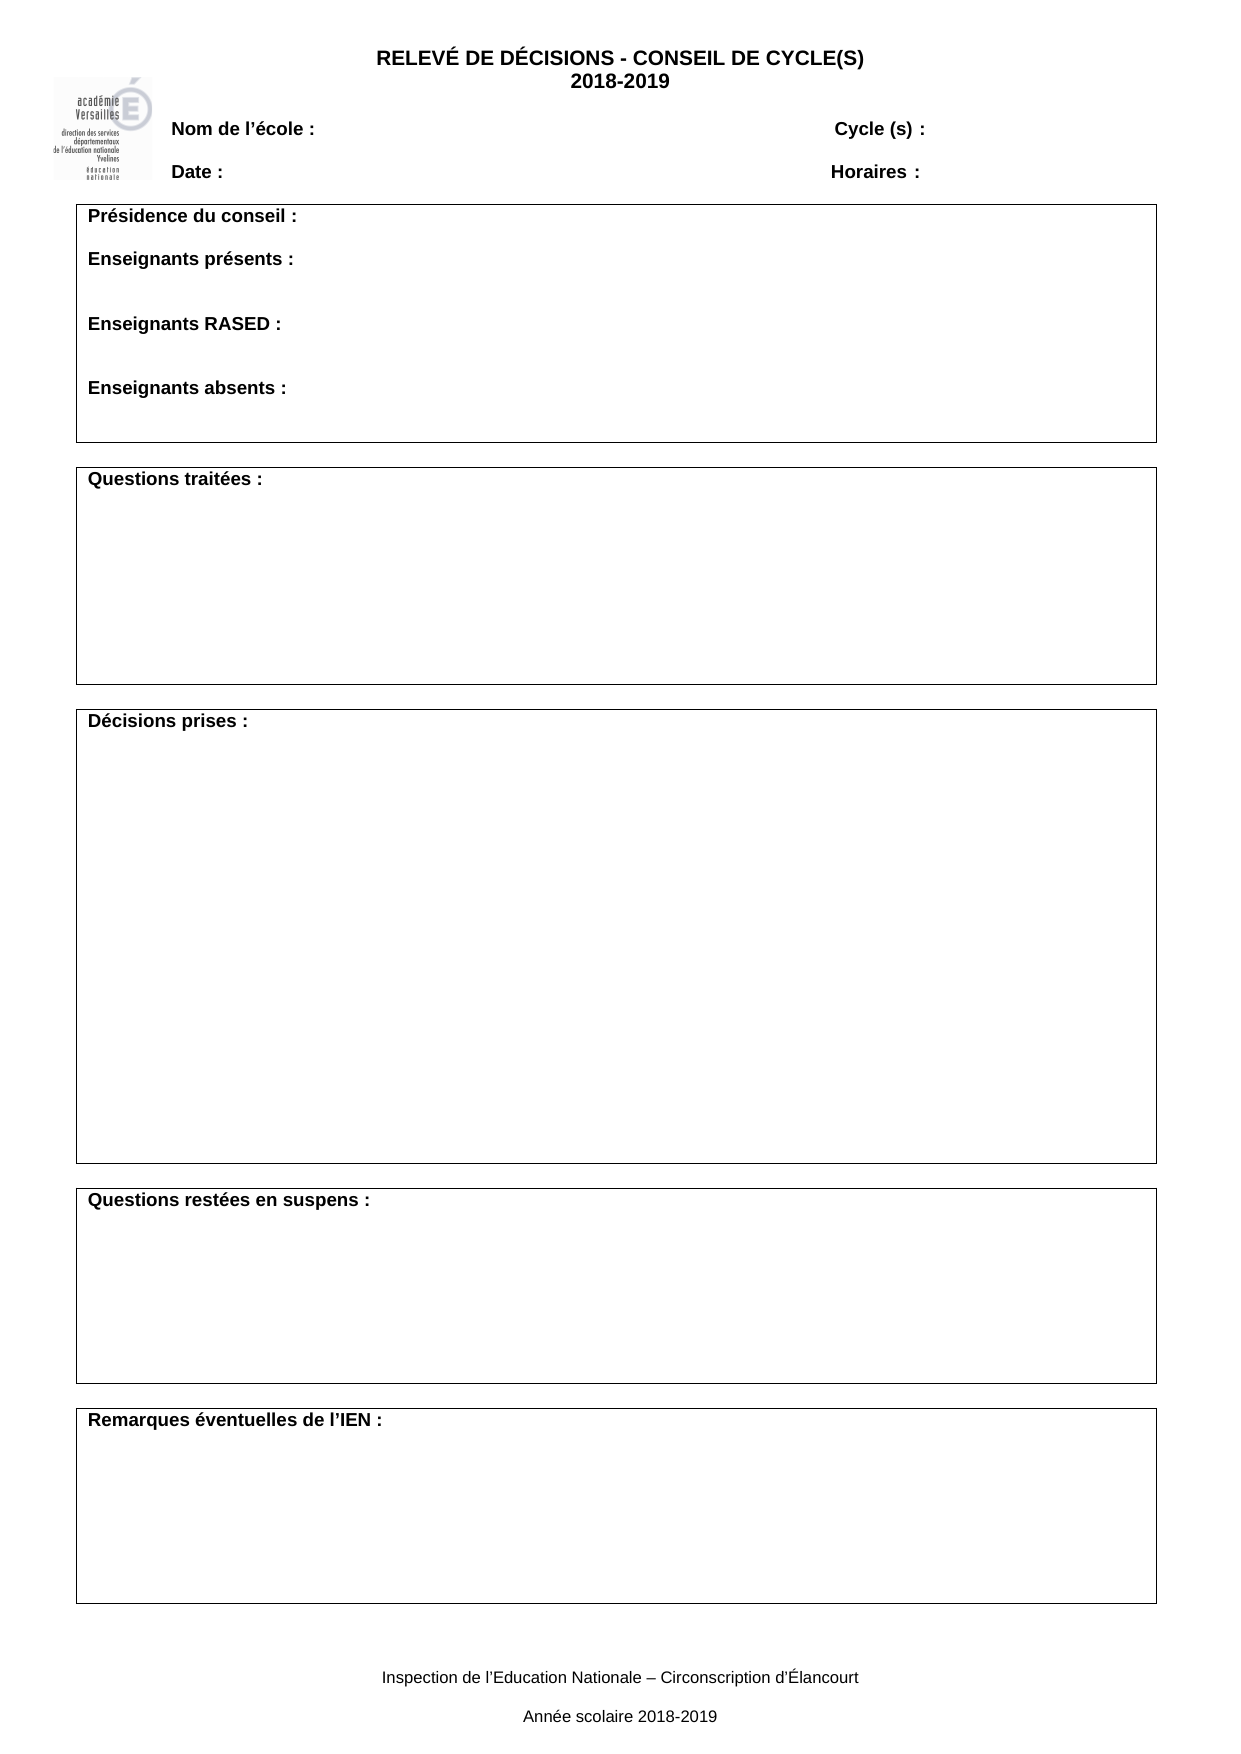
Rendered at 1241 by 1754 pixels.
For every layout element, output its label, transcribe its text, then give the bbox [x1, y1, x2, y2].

table_header Présidence du conseil : Enseignants présents : Enseignants RASED : Enseignants absents : [77, 205, 1156, 442]
table_header Questions restées en suspens : [77, 1189, 1156, 1383]
text Nom de l’école : Cycle (s) : [153, 117, 1152, 139]
table_header Décisions prises : [77, 710, 1156, 1163]
table_header Questions traitées : [77, 468, 1156, 684]
picture [53, 77, 153, 180]
text Date : Horaires : [89, 161, 1152, 182]
table_header Remarques éventuelles de l’IEN : [77, 1409, 1156, 1603]
